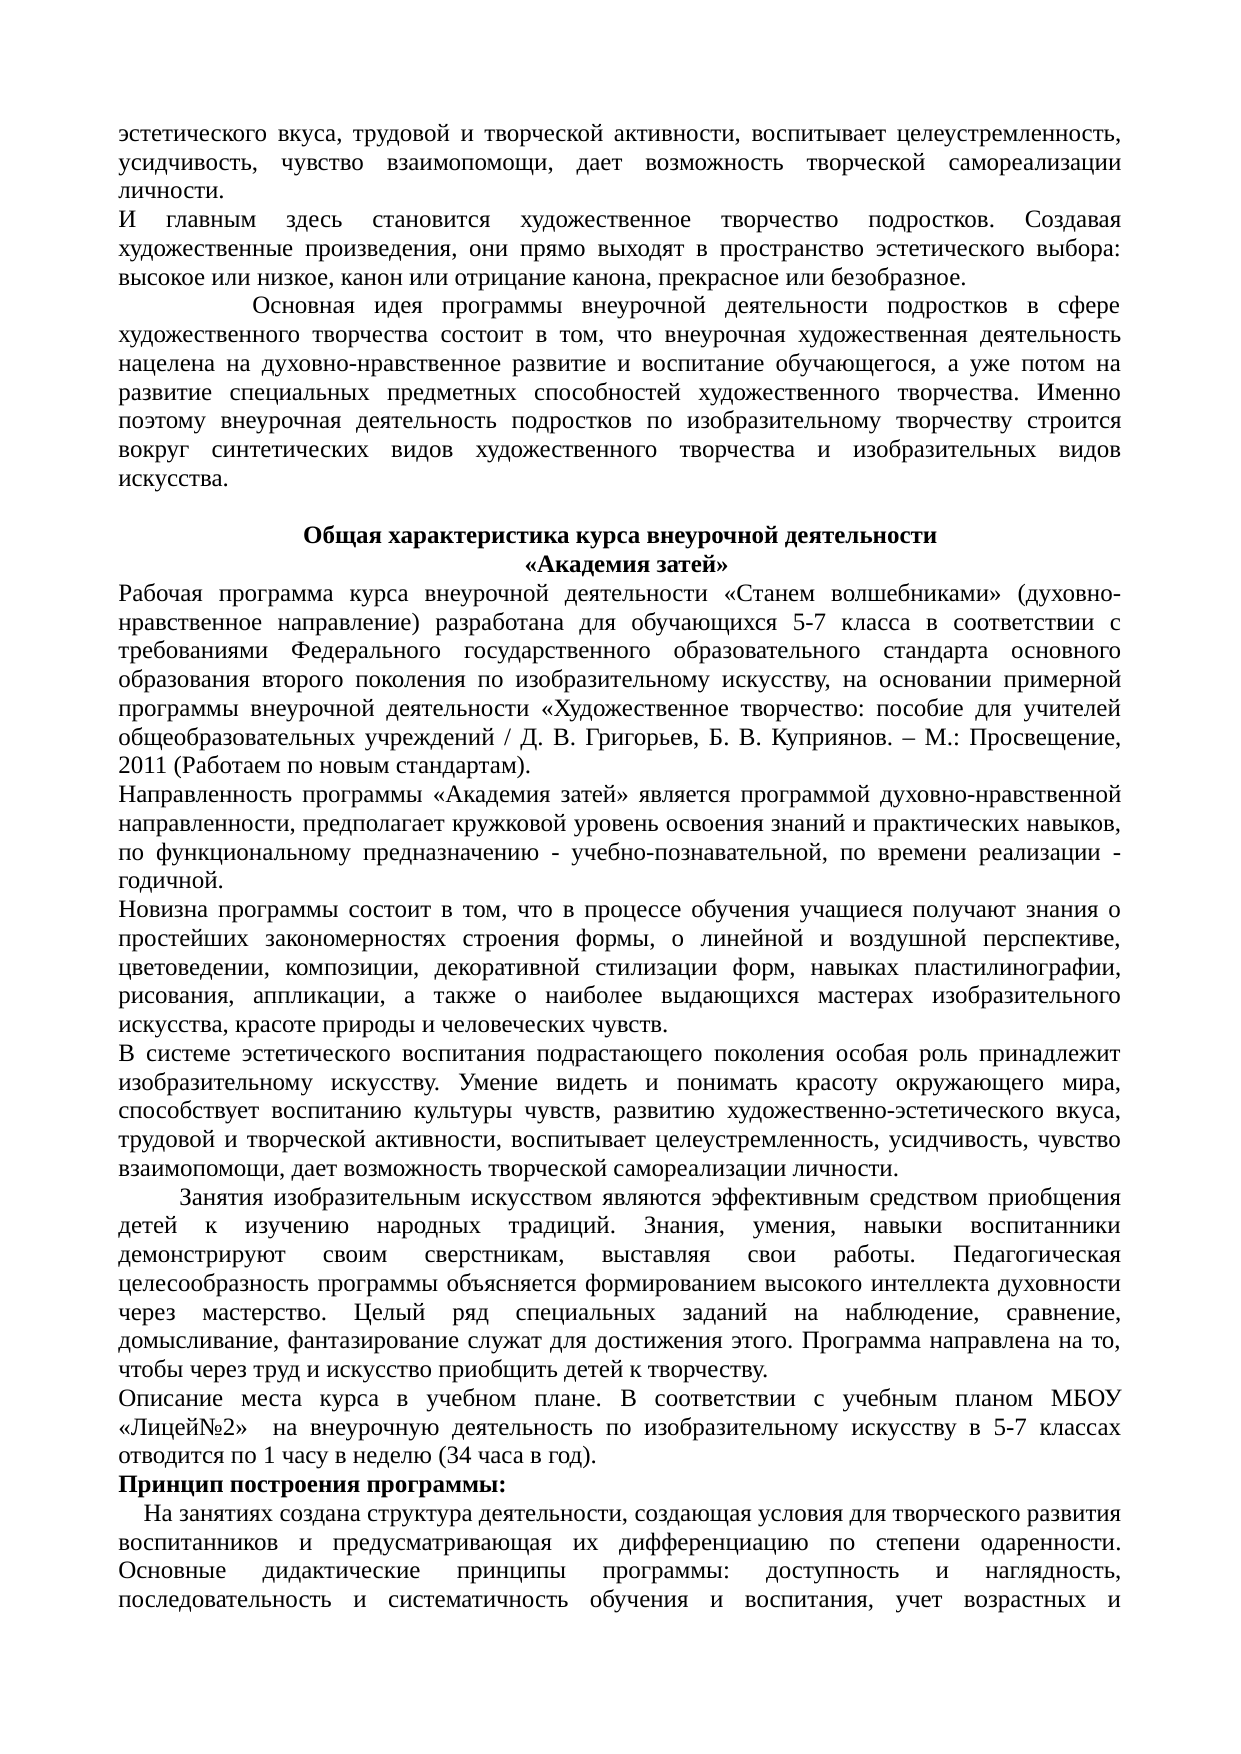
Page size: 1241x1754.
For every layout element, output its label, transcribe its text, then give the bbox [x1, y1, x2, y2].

text эстетического вкуса, трудовой и творческой активности, воспитывает целеустремленность, усидчивость, чувство взаимопомощи, дает возможность творческой самореализации личности. [118, 118, 1122, 204]
text На занятиях создана структура деятельности, создающая условия для творческого развития воспитанников и предусматривающая их дифференциацию по степени одаренности. Основные дидактические принципы программы: доступность и наглядность, последовательность и систематичность обучения и воспитания, учет возрастных и [118, 1498, 1122, 1613]
text В системе эстетического воспитания подрастающего поколения особая роль принадлежит изобразительному искусству. Умение видеть и понимать красоту окружающего мира, способствует воспитанию культуры чувств, развитию художественно-эстетического вкуса, трудовой и творческой активности, воспитывает целеустремленность, усидчивость, чувство взаимопомощи, дает возможность творческой самореализации личности. [118, 1038, 1122, 1182]
text Общая характеристика курса внеурочной деятельности [118, 521, 1122, 549]
text Основная идея программы внеурочной деятельности подростков в сфере художественного творчества состоит в том, что внеурочная художественная деятельность нацелена на духовно-нравственное развитие и воспитание обучающегося, а уже потом на развитие специальных предметных способностей художественного творчества. Именно поэтому внеурочная деятельность подростков по изобразительному творчеству строится вокруг синтетических видов художественного творчества и изобразительных видов искусства. [118, 291, 1122, 492]
text Описание места курса в учебном плане. В соответствии с учебным планом МБОУ «Лицей№2» на внеурочную деятельность по изобразительному искусству в 5-7 классах отводится по 1 часу в неделю (34 часа в год). [118, 1383, 1122, 1469]
text Занятия изобразительным искусством являются эффективным средством приобщения детей к изучению народных традиций. Знания, умения, навыки воспитанники демонстрируют своим сверстникам, выставляя свои работы. Педагогическая целесообразность программы объясняется формированием высокого интеллекта духовности через мастерство. Целый ряд специальных заданий на наблюдение, сравнение, домысливание, фантазирование служат для достижения этого. Программа направлена на то, чтобы через труд и искусство приобщить детей к творчеству. [118, 1182, 1122, 1383]
text «Академия затей» [118, 549, 1122, 578]
text И главным здесь становится художественное творчество подростков. Создавая художественные произведения, они прямо выходят в пространство эстетического выбора: высокое или низкое, канон или отрицание канона, прекрасное или безобразное. [118, 204, 1122, 291]
text Принцип построения программы: [118, 1469, 1122, 1498]
text Направленность программы «Академия затей» является программой духовно-нравственной направленности, предполагает кружковой уровень освоения знаний и практических навыков, по функциональному предназначению - учебно-познавательной, по времени реализации - годичной. [118, 779, 1122, 894]
text Рабочая программа курса внеурочной деятельности «Станем волшебниками» (духовно-нравственное направление) разработана для обучающихся 5-7 класса в соответствии с требованиями Федерального государственного образовательного стандарта основного образования второго поколения по изобразительному искусству, на основании примерной программы внеурочной деятельности «Художественное творчество: пособие для учителей общеобразовательных учреждений / Д. В. Григорьев, Б. В. Куприянов. – М.: Просвещение, 2011 (Работаем по новым стандартам). [118, 578, 1122, 779]
text Новизна программы состоит в том, что в процессе обучения учащиеся получают знания о простейших закономерностях строения формы, о линейной и воздушной перспективе, цветоведении, композиции, декоративной стилизации форм, навыках пластилинографии, рисования, аппликации, а также о наиболее выдающихся мастерах изобразительного искусства, красоте природы и человеческих чувств. [118, 894, 1122, 1038]
